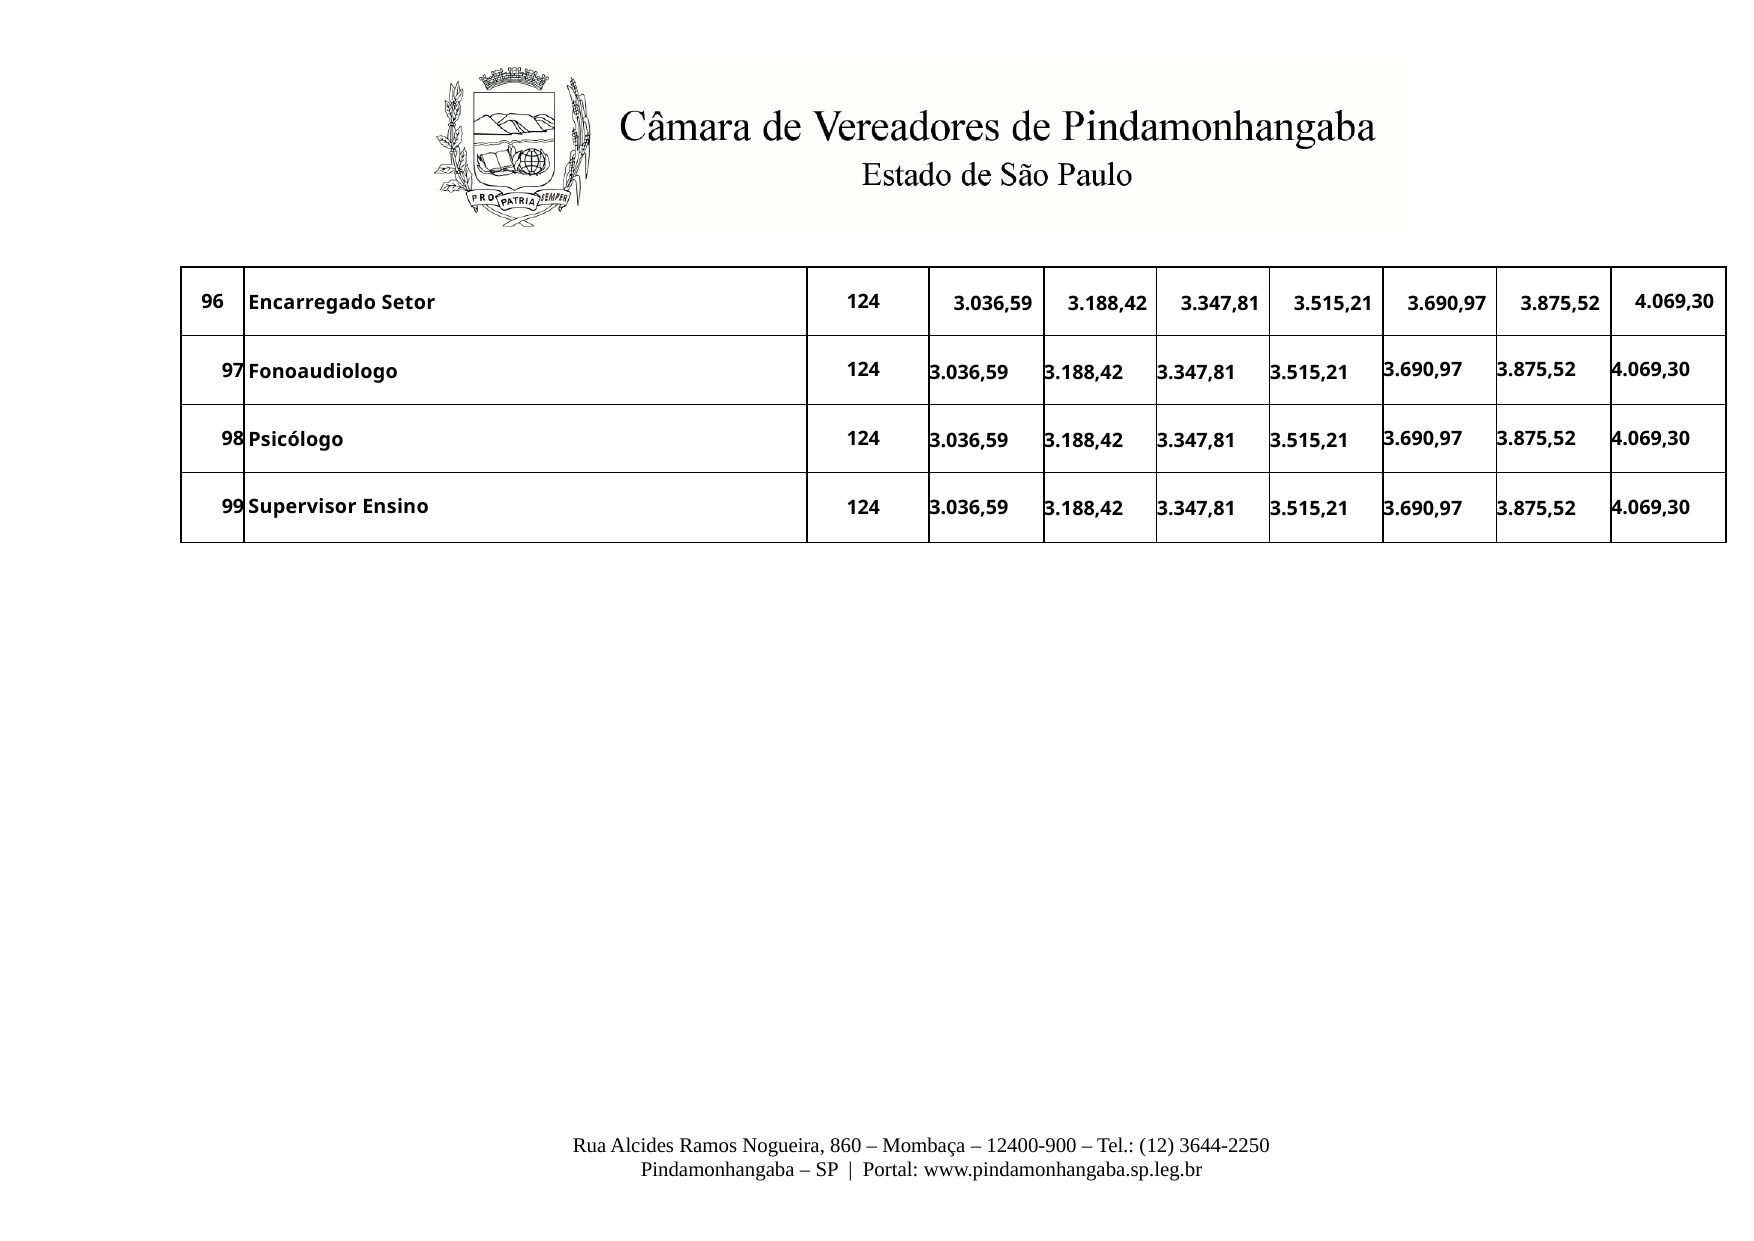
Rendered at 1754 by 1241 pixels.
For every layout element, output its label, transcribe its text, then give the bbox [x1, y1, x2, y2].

table_cell 97 [182, 336, 243, 403]
table_cell 3.036,59 [930, 336, 1043, 403]
table_cell 3.188,42 [1045, 473, 1156, 541]
table_cell 3.515,21 [1270, 336, 1382, 403]
table_cell 3.347,81 [1157, 336, 1269, 403]
table_cell 3.690,97 [1384, 405, 1496, 471]
table_cell Psicólogo [245, 405, 806, 471]
table_cell 3.515,21 [1270, 405, 1382, 471]
table_cell 3.875,52 [1497, 473, 1610, 541]
picture [434, 59, 1409, 236]
table_cell 3.875,52 [1497, 336, 1610, 403]
table_cell 3.347,81 [1157, 405, 1269, 471]
table_cell 3.515,21 [1270, 473, 1382, 541]
table_cell 3.875,52 [1497, 405, 1610, 471]
table_cell 124 [808, 473, 928, 541]
table_cell 3.875,52 [1497, 268, 1610, 334]
table_cell 3.036,59 [930, 473, 1043, 541]
table_cell Supervisor Ensino [245, 473, 806, 541]
table_cell 3.515,21 [1270, 268, 1382, 334]
table_cell 3.347,81 [1157, 268, 1269, 334]
table_cell 3.188,42 [1045, 405, 1156, 471]
table_cell 3.690,97 [1384, 473, 1496, 541]
table_cell 98 [182, 405, 243, 471]
table_cell 124 [808, 336, 928, 403]
table_cell 3.036,59 [930, 405, 1043, 471]
table_cell Fonoaudiologo [245, 336, 806, 403]
table_cell 3.690,97 [1384, 336, 1496, 403]
table_cell Encarregado Setor [245, 268, 806, 334]
table_cell 3.690,97 [1384, 268, 1496, 334]
table_cell 4.069,30 [1612, 336, 1725, 403]
table_cell 3.188,42 [1045, 336, 1156, 403]
table_cell 4.069,30 [1612, 473, 1725, 541]
table_cell 3.036,59 [930, 268, 1043, 334]
table_cell 3.188,42 [1045, 268, 1156, 334]
table_cell 96 [182, 268, 243, 334]
table_cell 4.069,30 [1612, 405, 1725, 471]
table_cell 4.069,30 [1612, 268, 1725, 334]
table_cell 3.347,81 [1157, 473, 1269, 541]
table_cell 99 [182, 473, 243, 541]
table_cell 124 [808, 405, 928, 471]
table_cell 124 [808, 268, 928, 334]
